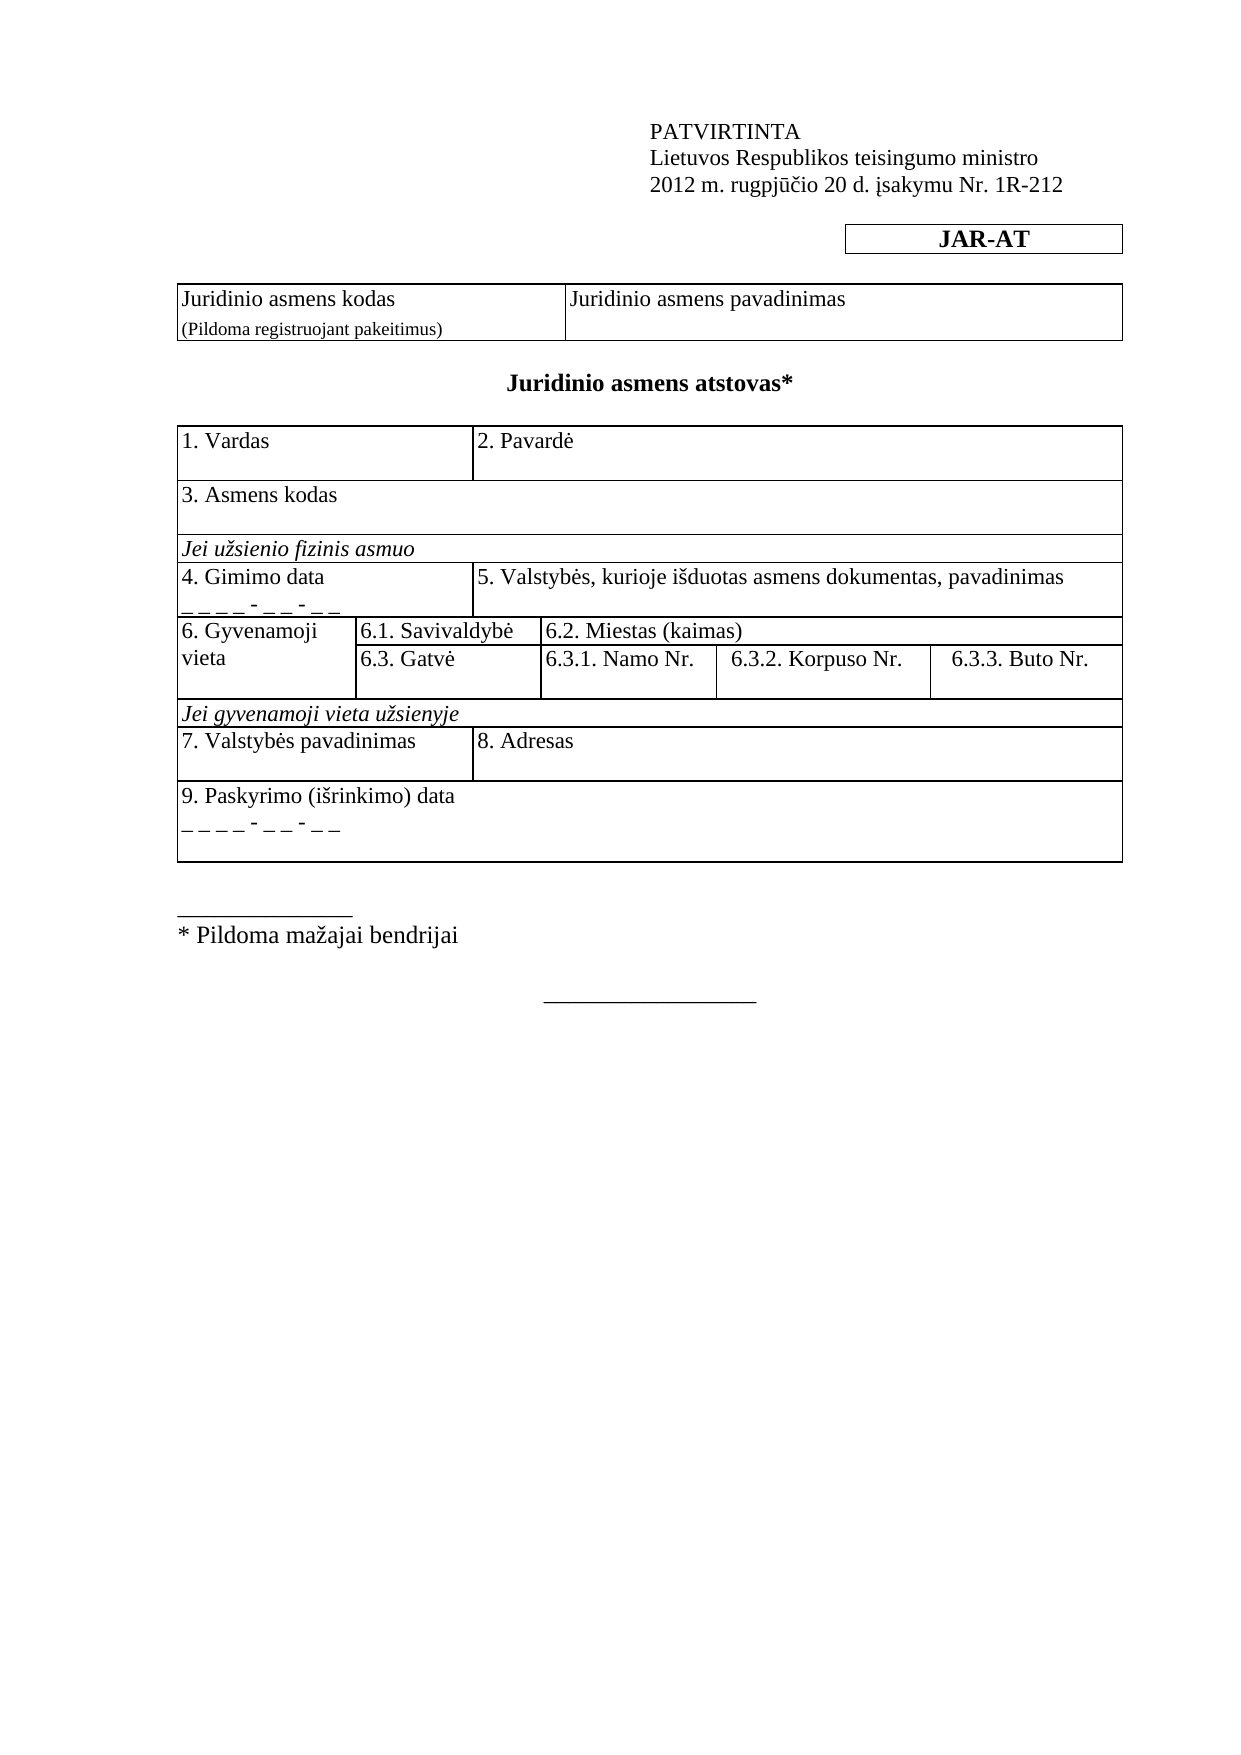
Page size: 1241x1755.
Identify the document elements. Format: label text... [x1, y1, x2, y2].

table_cell Jei gyvenamoji vieta užsienyje [178, 700, 1122, 726]
text 2012 m. rugpjūčio 20 d. įsakymu Nr. 1R-212 [649, 171, 1122, 197]
table_header Juridinio asmens pavadinimas [566, 285, 1122, 311]
text Juridinio asmens atstovas* [177, 368, 1122, 396]
table_cell 6.3. Gatvė [357, 646, 540, 698]
table_cell 6.2. Miestas (kaimas) [542, 618, 1122, 644]
table_cell (Pildoma registruojant pakeitimus) [178, 311, 565, 340]
table_cell 6.3.2. Korpuso Nr. [717, 646, 930, 698]
table_cell 6.3.1. Namo Nr. [542, 646, 716, 698]
table_cell 6.1. Savivaldybė [357, 618, 540, 644]
table_cell 3. Asmens kodas [178, 481, 1122, 534]
table_header 1. Vardas [178, 427, 472, 479]
text Lietuvos Respublikos teisingumo ministro [649, 144, 1122, 171]
table_header [177, 224, 845, 253]
table_header Juridinio asmens kodas [178, 285, 565, 311]
table_cell 6.3.3. Buto Nr. [931, 646, 1122, 698]
table_header 2. Pavardė [474, 427, 1122, 479]
table_cell [566, 311, 1122, 340]
text _________________ [177, 977, 1122, 1006]
table_cell 4. Gimimo data _ _ _ _ - _ _ - _ _ [178, 563, 472, 616]
table_cell 8. Adresas [474, 728, 1122, 780]
text ______________ [177, 891, 1122, 920]
text PATVIRTINTA [649, 118, 1122, 144]
table_header JAR-AT [846, 225, 1122, 253]
table_cell 5. Valstybės, kurioje išduotas asmens dokumentas, pavadinimas [474, 563, 1122, 616]
table_cell 9. Paskyrimo (išrinkimo) data _ _ _ _ - _ _ - _ _ [178, 782, 1122, 861]
table_cell Jei užsienio fizinis asmuo [178, 535, 1122, 562]
table_cell 6. Gyvenamoji vieta [178, 618, 355, 698]
text * Pildoma mažajai bendrijai [177, 920, 1122, 949]
table_cell 7. Valstybės pavadinimas [178, 728, 472, 780]
